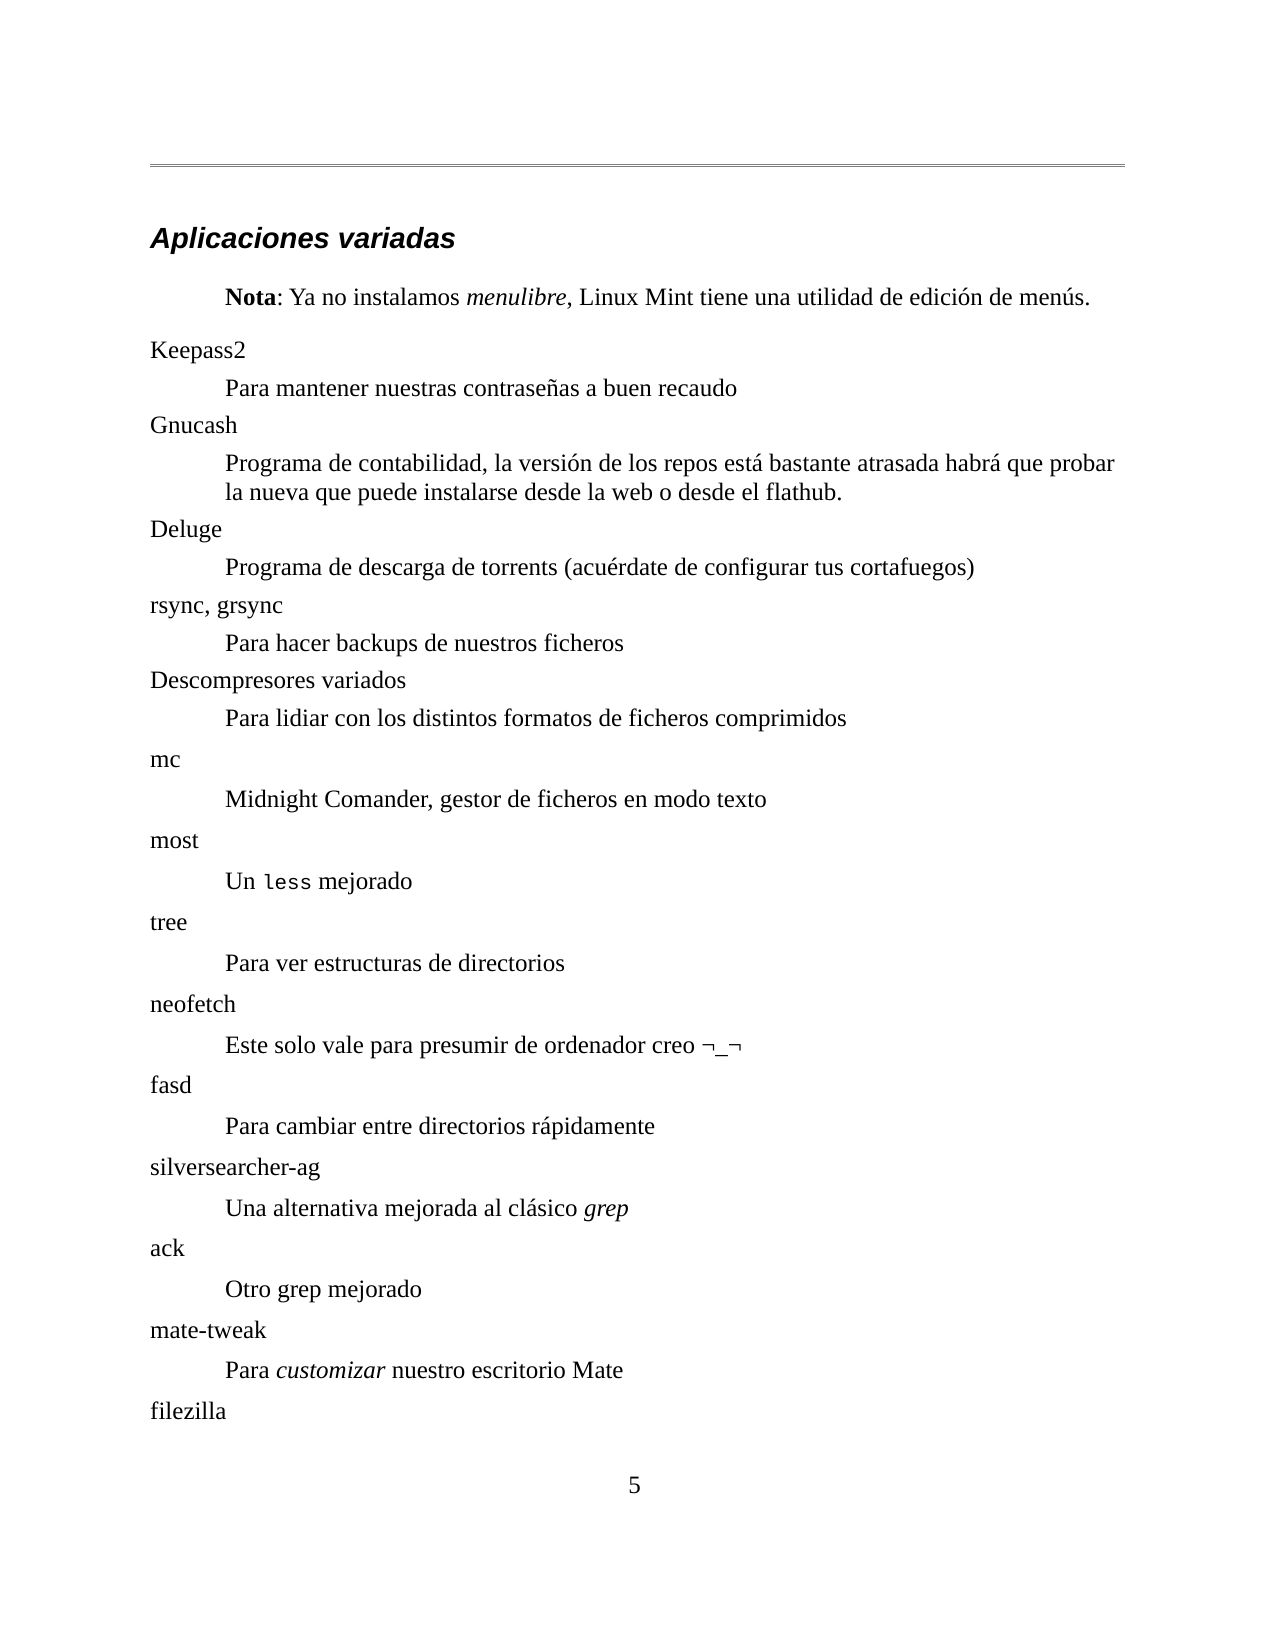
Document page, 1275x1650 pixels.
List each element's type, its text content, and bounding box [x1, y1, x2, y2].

text Midnight Comander, gestor de ficheros en modo texto [225, 784, 1125, 813]
text Descompresores variados [150, 665, 1125, 694]
text Deluge [150, 514, 1125, 543]
text mate-tweak [150, 1315, 1125, 1343]
text tree [150, 907, 1125, 936]
subtitle Aplicaciones variadas [150, 221, 1125, 255]
text Nota: Ya no instalamos menulibre, Linux Mint tiene una utilidad de edición de menús. [225, 282, 1125, 311]
text Para customizar nuestro escritorio Mate [225, 1356, 1125, 1384]
text fasd [150, 1070, 1125, 1099]
text Otro grep mejorado [225, 1274, 1125, 1303]
text mc [150, 744, 1125, 772]
text silversearcher-ag [150, 1152, 1125, 1181]
text Para mantener nuestras contraseñas a buen recaudo [225, 373, 1125, 401]
text Para hacer backups de nuestros ficheros [225, 628, 1125, 656]
text most [150, 825, 1125, 854]
text Para lidiar con los distintos formatos de ficheros comprimidos [225, 703, 1125, 732]
text neofetch [150, 989, 1125, 1018]
text Programa de descarga de torrents (acuérdate de configurar tus cortafuegos) [225, 552, 1125, 581]
text Keepass2 [150, 335, 1125, 364]
text filezilla [150, 1396, 1125, 1425]
text Una alternativa mejorada al clásico grep [225, 1193, 1125, 1221]
text Un less mejorado [225, 866, 1125, 896]
text Para cambiar entre directorios rápidamente [225, 1111, 1125, 1140]
text Para ver estructuras de directorios [225, 948, 1125, 977]
text ack [150, 1233, 1125, 1262]
text Programa de contabilidad, la versión de los repos está bastante atrasada habrá que probar la nueva que puede instalarse desde la web o desde el flathub. [225, 448, 1125, 506]
text rsync, grsync [150, 590, 1125, 619]
text Este solo vale para presumir de ordenador creo ¬_¬ [225, 1030, 1125, 1058]
text Gnucash [150, 410, 1125, 439]
